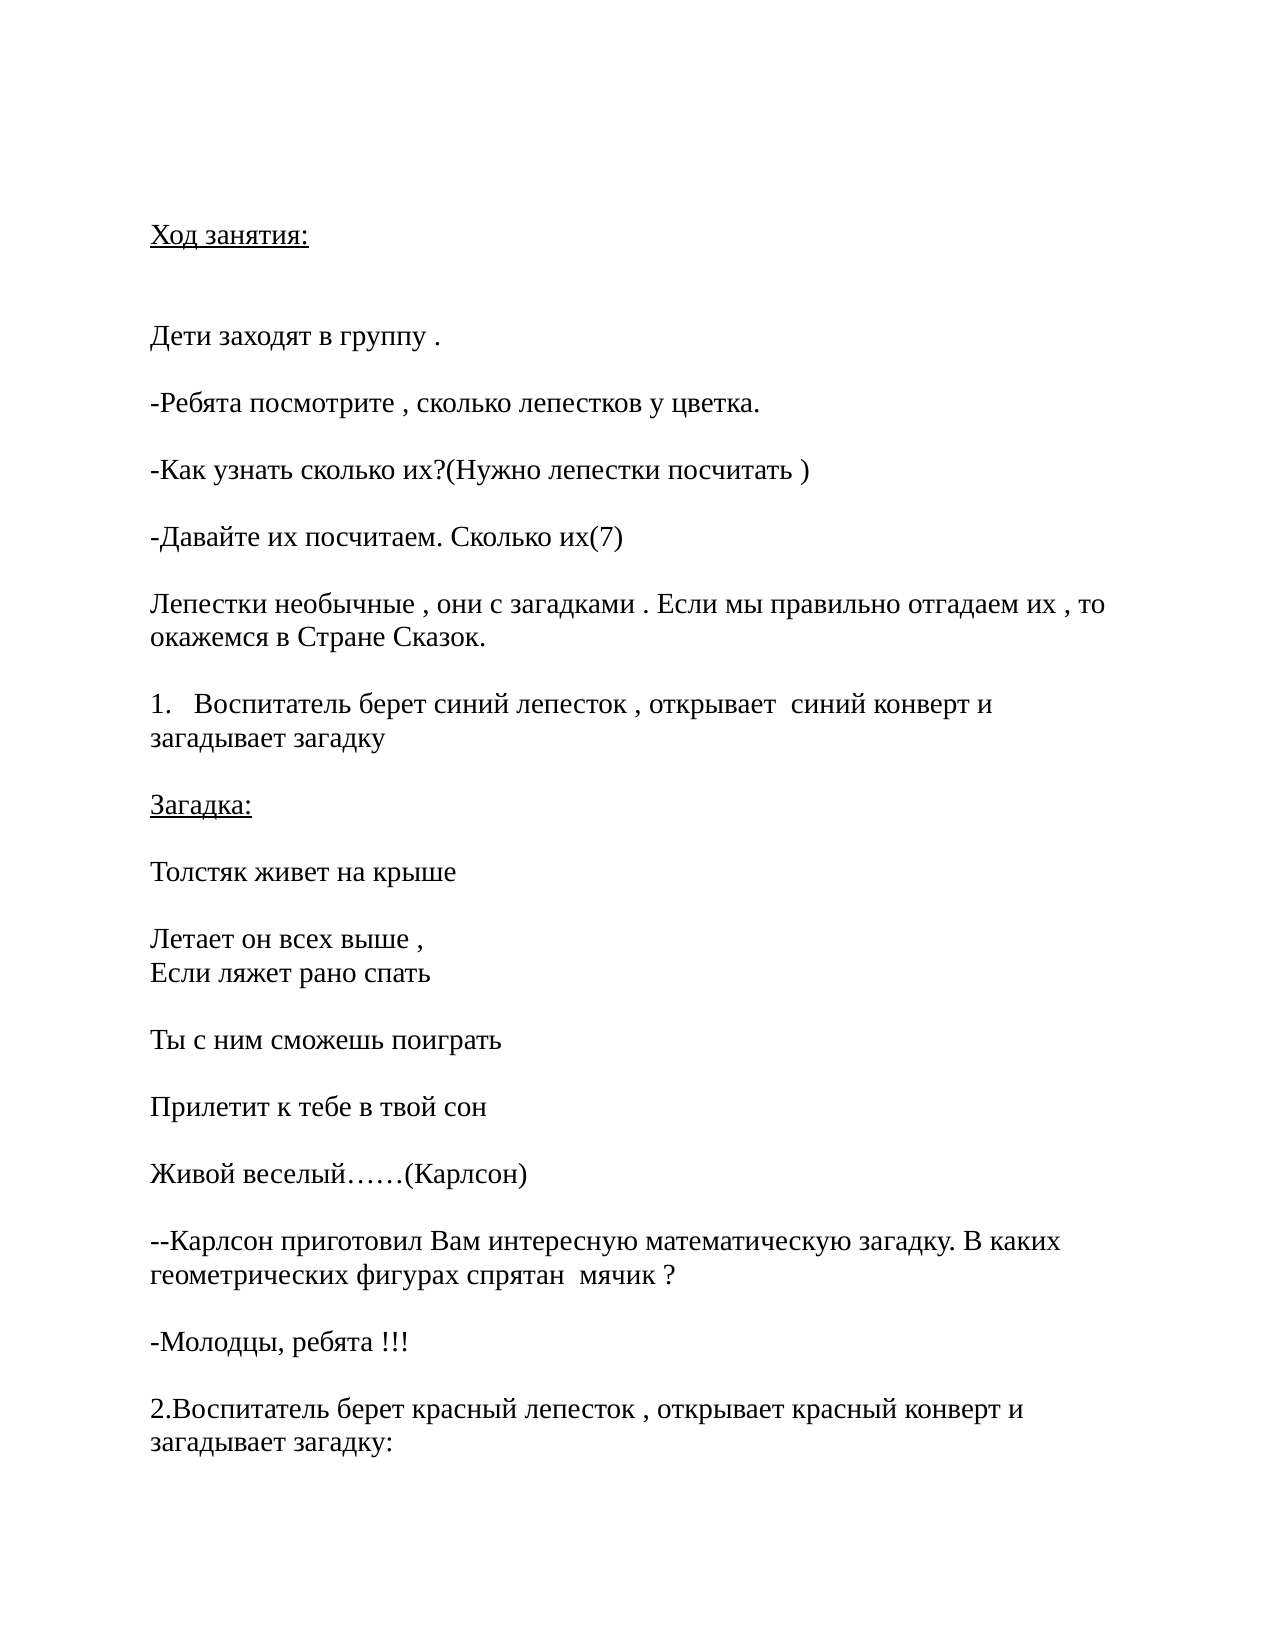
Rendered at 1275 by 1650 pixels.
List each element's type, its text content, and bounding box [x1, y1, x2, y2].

text 2.Воспитатель берет красный лепесток , открывает красный конверт и загадывает загадку: [150, 1391, 1125, 1458]
text Лепестки необычные , они с загадками . Если мы правильно отгадаем их , то окажемся в Стране Сказок. [150, 586, 1125, 653]
text Ход занятия: [150, 217, 1125, 251]
text Если ляжет рано спать [150, 955, 1125, 988]
text Толстяк живет на крыше [150, 854, 1125, 888]
text Прилетит к тебе в твой сон [150, 1089, 1125, 1123]
text --Карлсон приготовил Вам интересную математическую загадку. В каких геометрических фигурах спрятан мячик ? [150, 1223, 1125, 1290]
text Дети заходят в группу . [150, 318, 1125, 351]
text -Молодцы, ребята !!! [150, 1324, 1125, 1357]
text -Как узнать сколько их?(Нужно лепестки посчитать ) [150, 452, 1125, 485]
text -Давайте их посчитаем. Сколько их(7) [150, 519, 1125, 552]
text 1. Воспитатель берет синий лепесток , открывает синий конверт и загадывает загадку [150, 687, 1125, 754]
text -Ребята посмотрите , сколько лепестков у цветка. [150, 385, 1125, 418]
text Живой веселый……(Карлсон) [150, 1156, 1125, 1190]
text Ты с ним сможешь поиграть [150, 1022, 1125, 1056]
text Летает он всех выше , [150, 921, 1125, 955]
text Загадка: [150, 787, 1125, 821]
